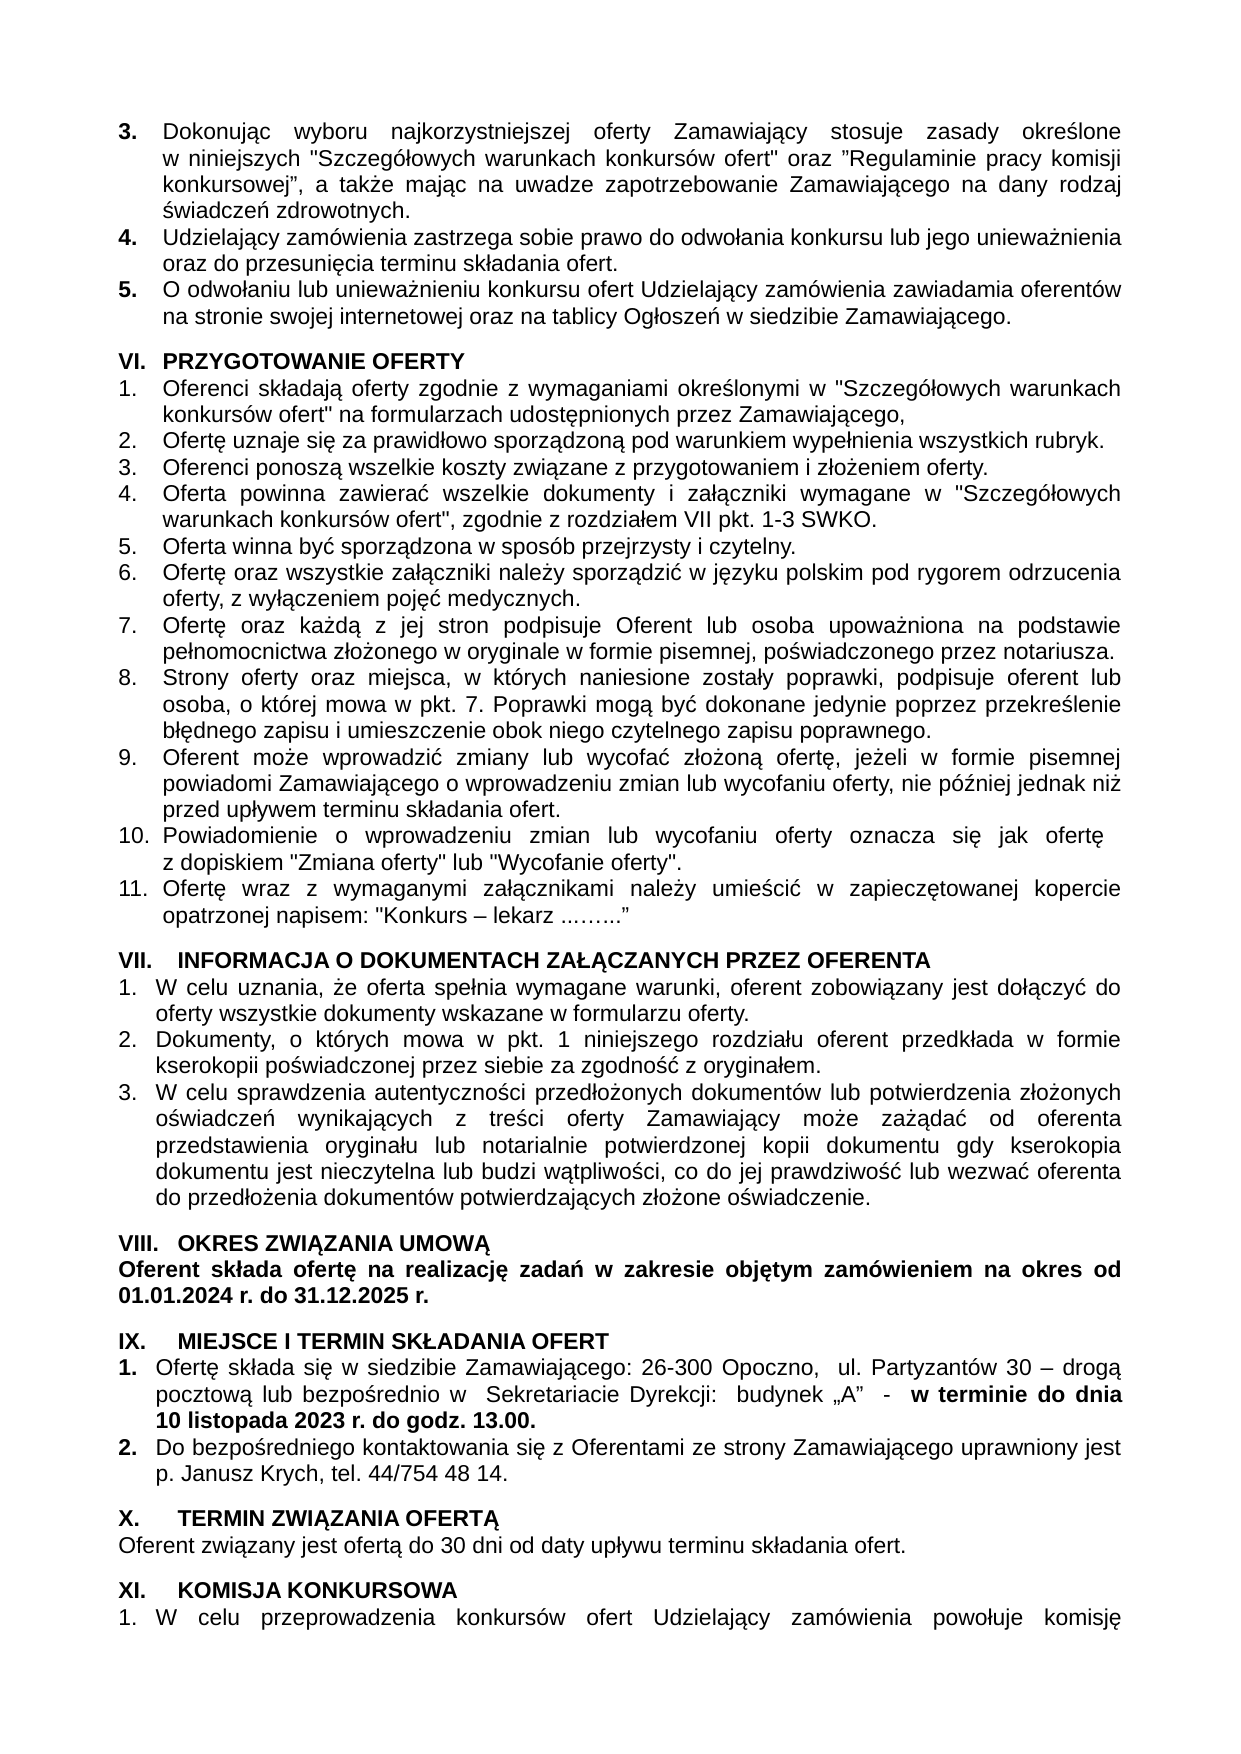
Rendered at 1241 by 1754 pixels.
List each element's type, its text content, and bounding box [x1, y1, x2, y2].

list KOMISJA KONKURSOWA [118, 1577, 1122, 1603]
list Ofertę składa się w siedzibie Zamawiającego: 26-300 Opoczno, ul. Partyzantów 30 – drogą pocztową lub bezpośrednio w Sekretariacie Dyrekcji: budynek „A” - w terminie do dnia 10 listopada 2023 r. do godz. 13.00. [118, 1354, 1122, 1433]
list Ofertę oraz każdą z jej stron podpisuje Oferent lub osoba upoważniona na podstawie pełnomocnictwa złożonego w oryginale w formie pisemnej, poświadczonego przez notariusza. [118, 612, 1122, 664]
list Dokonując wyboru najkorzystniejszej oferty Zamawiający stosuje zasady określone w niniejszych "Szczegółowych warunkach konkursów ofert" oraz ”Regulaminie pracy komisji konkursowej”, a także mając na uwadze zapotrzebowanie Zamawiającego na dany rodzaj świadczeń zdrowotnych. [118, 118, 1122, 223]
list Do bezpośredniego kontaktowania się z Oferentami ze strony Zamawiającego uprawniony jest p. Janusz Krych, tel. 44/754 48 14. [118, 1433, 1122, 1486]
list Ofertę uznaje się za prawidłowo sporządzoną pod warunkiem wypełnienia wszystkich rubryk. [118, 427, 1122, 453]
list Oferenci składają oferty zgodnie z wymaganiami określonymi w "Szczegółowych warunkach konkursów ofert" na formularzach udostępnionych przez Zamawiającego, [118, 374, 1122, 427]
list Ofertę oraz wszystkie załączniki należy sporządzić w języku polskim pod rygorem odrzucenia oferty, z wyłączeniem pojęć medycznych. [118, 559, 1122, 612]
list Dokumenty, o których mowa w pkt. 1 niniejszego rozdziału oferent przedkłada w formie kserokopii poświadczonej przez siebie za zgodność z oryginałem. [118, 1026, 1122, 1079]
list PRZYGOTOWANIE OFERTY [118, 348, 1122, 374]
list Oferent może wprowadzić zmiany lub wycofać złożoną ofertę, jeżeli w formie pisemnej powiadomi Zamawiającego o wprowadzeniu zmian lub wycofaniu oferty, nie później jednak niż przed upływem terminu składania ofert. [118, 743, 1122, 822]
list W celu przeprowadzenia konkursów ofert Udzielający zamówienia powołuje komisję [118, 1603, 1122, 1630]
list W celu sprawdzenia autentyczności przedłożonych dokumentów lub potwierdzenia złożonych oświadczeń wynikających z treści oferty Zamawiający może zażądać od oferenta przedstawienia oryginału lub notarialnie potwierdzonej kopii dokumentu gdy kserokopia dokumentu jest nieczytelna lub budzi wątpliwości, co do jej prawdziwość lub wezwać oferenta do przedłożenia dokumentów potwierdzających złożone oświadczenie. [118, 1079, 1122, 1211]
list TERMIN ZWIĄZANIA OFERTĄ [118, 1505, 1122, 1532]
list OKRES ZWIĄZANIA UMOWĄ [118, 1230, 1122, 1256]
list Udzielający zamówienia zastrzega sobie prawo do odwołania konkursu lub jego unieważnienia oraz do przesunięcia terminu składania ofert. [118, 223, 1122, 276]
list INFORMACJA O DOKUMENTACH ZAŁĄCZANYCH PRZEZ OFERENTA [118, 947, 1122, 973]
list O odwołaniu lub unieważnieniu konkursu ofert Udzielający zamówienia zawiadamia oferentów na stronie swojej internetowej oraz na tablicy Ogłoszeń w siedzibie Zamawiającego. [118, 276, 1122, 329]
list Strony oferty oraz miejsca, w których naniesione zostały poprawki, podpisuje oferent lub osoba, o której mowa w pkt. 7. Poprawki mogą być dokonane jedynie poprzez przekreślenie błędnego zapisu i umieszczenie obok niego czytelnego zapisu poprawnego. [118, 664, 1122, 743]
list Oferta winna być sporządzona w sposób przejrzysty i czytelny. [118, 533, 1122, 559]
list Oferta powinna zawierać wszelkie dokumenty i załączniki wymagane w "Szczegółowych warunkach konkursów ofert", zgodnie z rozdziałem VII pkt. 1-3 SWKO. [118, 480, 1122, 533]
list Powiadomienie o wprowadzeniu zmian lub wycofaniu oferty oznacza się jak ofertę z dopiskiem "Zmiana oferty" lub "Wycofanie oferty". [118, 822, 1122, 875]
text Oferent składa ofertę na realizację zadań w zakresie objętym zamówieniem na okres od 01.01.2024 r. do 31.12.2025 r. [118, 1256, 1122, 1309]
list Oferenci ponoszą wszelkie koszty związane z przygotowaniem i złożeniem oferty. [118, 453, 1122, 480]
list Ofertę wraz z wymaganymi załącznikami należy umieścić w zapieczętowanej kopercie opatrzonej napisem: "Konkurs – lekarz ...…...” [118, 875, 1122, 928]
list W celu uznania, że oferta spełnia wymagane warunki, oferent zobowiązany jest dołączyć do oferty wszystkie dokumenty wskazane w formularzu oferty. [118, 973, 1122, 1026]
text Oferent związany jest ofertą do 30 dni od daty upływu terminu składania ofert. [118, 1532, 1122, 1558]
list MIEJSCE I TERMIN SKŁADANIA OFERT [118, 1328, 1122, 1354]
